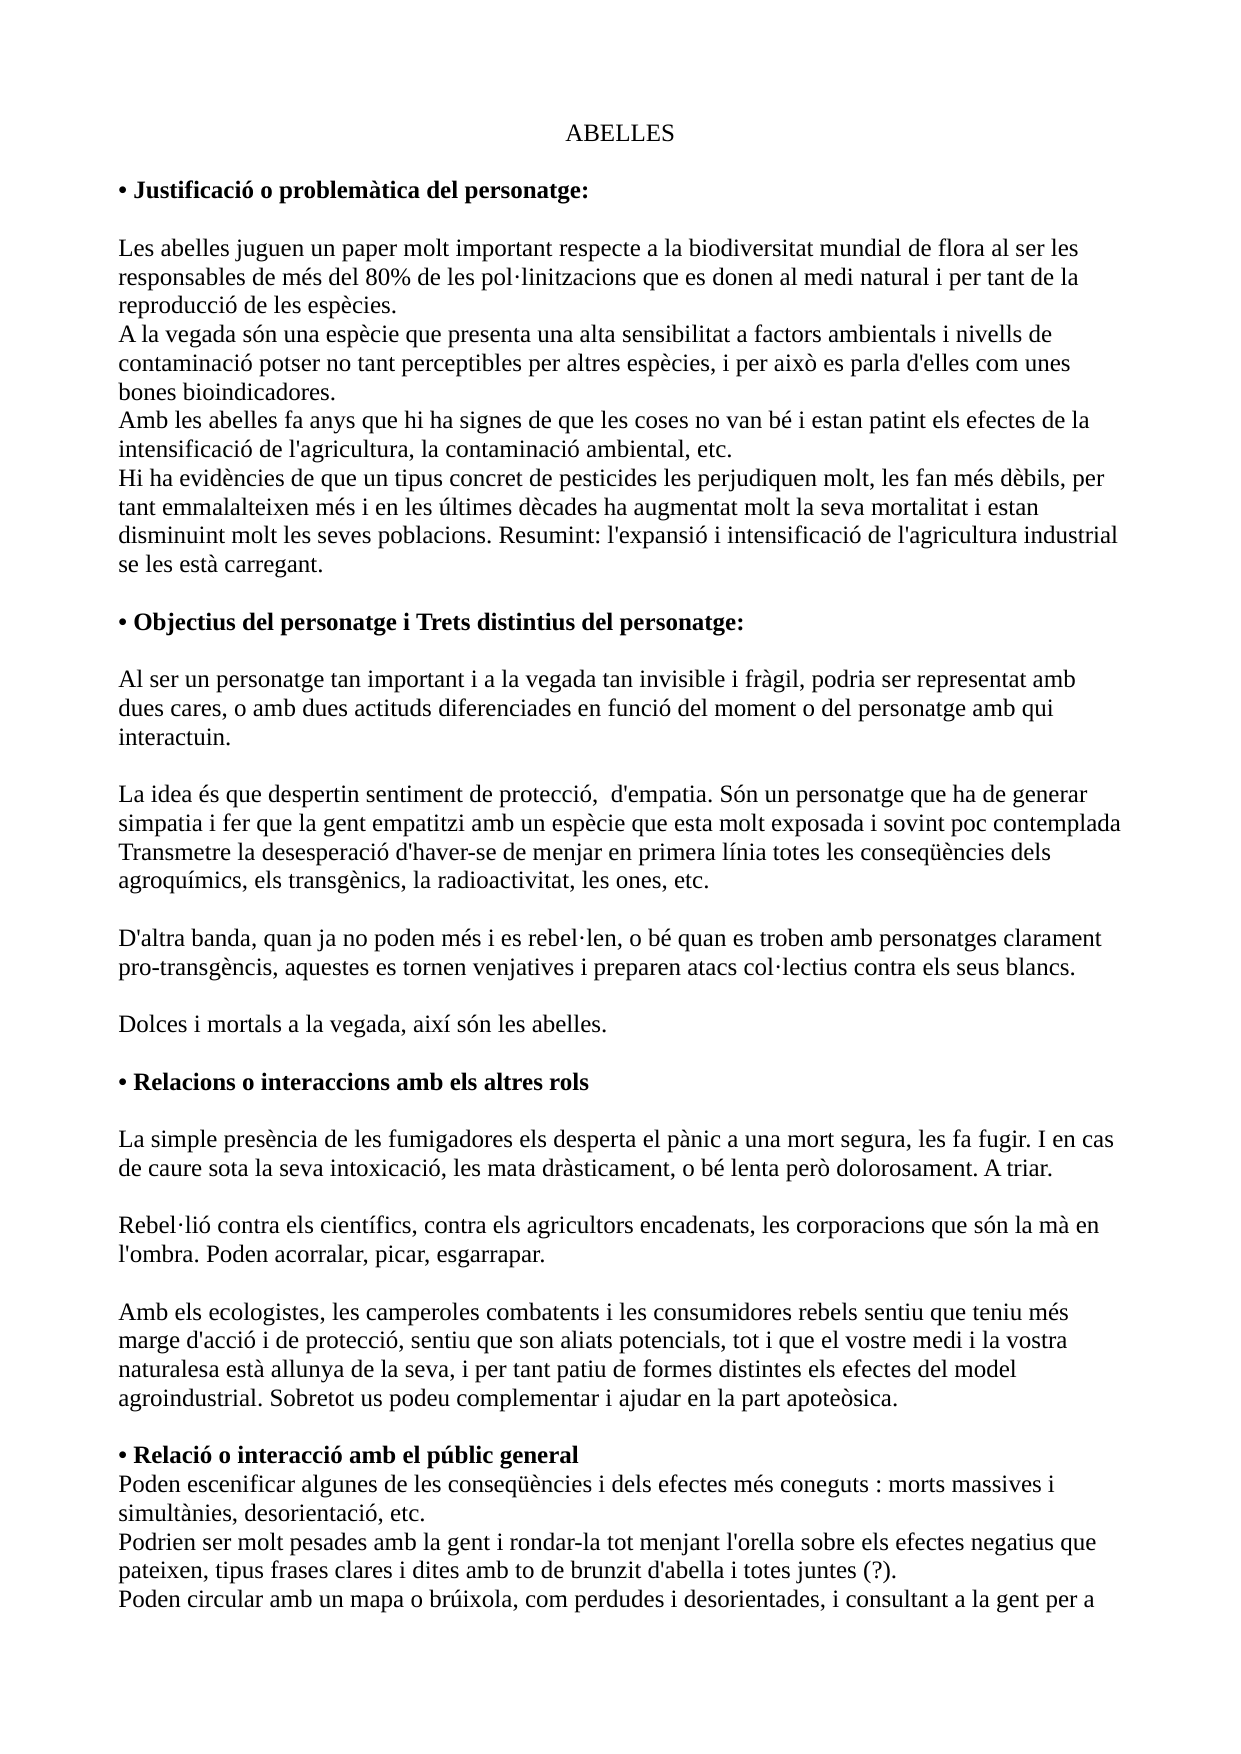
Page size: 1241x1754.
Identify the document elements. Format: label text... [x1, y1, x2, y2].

text Podrien ser molt pesades amb la gent i rondar-la tot menjant l'orella sobre els efectes negatius que pateixen, tipus frases clares i dites amb to de brunzit d'abella i totes juntes (?). [118, 1527, 1122, 1584]
text La idea és que despertin sentiment de protecció, d'empatia. Són un personatge que ha de generar simpatia i fer que la gent empatitzi amb un espècie que esta molt exposada i sovint poc contemplada [118, 779, 1122, 837]
text Dolces i mortals a la vegada, així són les abelles. [118, 1009, 1122, 1038]
text Transmetre la desesperació d'haver-se de menjar en primera línia totes les conseqüències dels agroquímics, els transgènics, la radioactivitat, les ones, etc. [118, 837, 1122, 894]
text Les abelles juguen un paper molt important respecte a la biodiversitat mundial de flora al ser les responsables de més del 80% de les pol·linitzacions que es donen al medi natural i per tant de la reproducció de les espècies. [118, 233, 1122, 319]
text • Objectius del personatge i Trets distintius del personatge: [118, 607, 1122, 636]
text ABELLES [118, 118, 1122, 147]
text Amb els ecologistes, les camperoles combatents i les consumidores rebels sentiu que teniu més marge d'acció i de protecció, sentiu que son aliats potencials, tot i que el vostre medi i la vostra naturalesa està allunya de la seva, i per tant patiu de formes distintes els efectes del model agroindustrial. Sobretot us podeu complementar i ajudar en la part apoteòsica. [118, 1297, 1122, 1412]
text Poden escenificar algunes de les conseqüències i dels efectes més coneguts : morts massives i simultànies, desorientació, etc. [118, 1469, 1122, 1527]
text • Justificació o problemàtica del personatge: [118, 176, 1122, 204]
text Al ser un personatge tan important i a la vegada tan invisible i fràgil, podria ser representat amb dues cares, o amb dues actituds diferenciades en funció del moment o del personatge amb qui interactuin. [118, 664, 1122, 751]
text • Relacions o interaccions amb els altres rols [118, 1067, 1122, 1096]
text La simple presència de les fumigadores els desperta el pànic a una mort segura, les fa fugir. I en cas de caure sota la seva intoxicació, les mata dràsticament, o bé lenta però dolorosament. A triar. [118, 1124, 1122, 1182]
text D'altra banda, quan ja no poden més i es rebel·len, o bé quan es troben amb personatges clarament pro-transgèncis, aquestes es tornen venjatives i preparen atacs col·lectius contra els seus blancs. [118, 923, 1122, 981]
text Rebel·lió contra els científics, contra els agricultors encadenats, les corporacions que són la mà en l'ombra. Poden acorralar, picar, esgarrapar. [118, 1211, 1122, 1268]
text A la vegada són una espècie que presenta una alta sensibilitat a factors ambientals i nivells de contaminació potser no tant perceptibles per altres espècies, i per això es parla d'elles com unes bones bioindicadores. [118, 319, 1122, 406]
text • Relació o interacció amb el públic general [118, 1441, 1122, 1469]
text Hi ha evidències de que un tipus concret de pesticides les perjudiquen molt, les fan més dèbils, per tant emmalalteixen més i en les últimes dècades ha augmentat molt la seva mortalitat i estan disminuint molt les seves poblacions. Resumint: l'expansió i intensificació de l'agricultura industrial se les està carregant. [118, 463, 1122, 578]
text Amb les abelles fa anys que hi ha signes de que les coses no van bé i estan patint els efectes de la intensificació de l'agricultura, la contaminació ambiental, etc. [118, 406, 1122, 463]
text Poden circular amb un mapa o brúixola, com perdudes i desorientades, i consultant a la gent per a [118, 1584, 1122, 1613]
